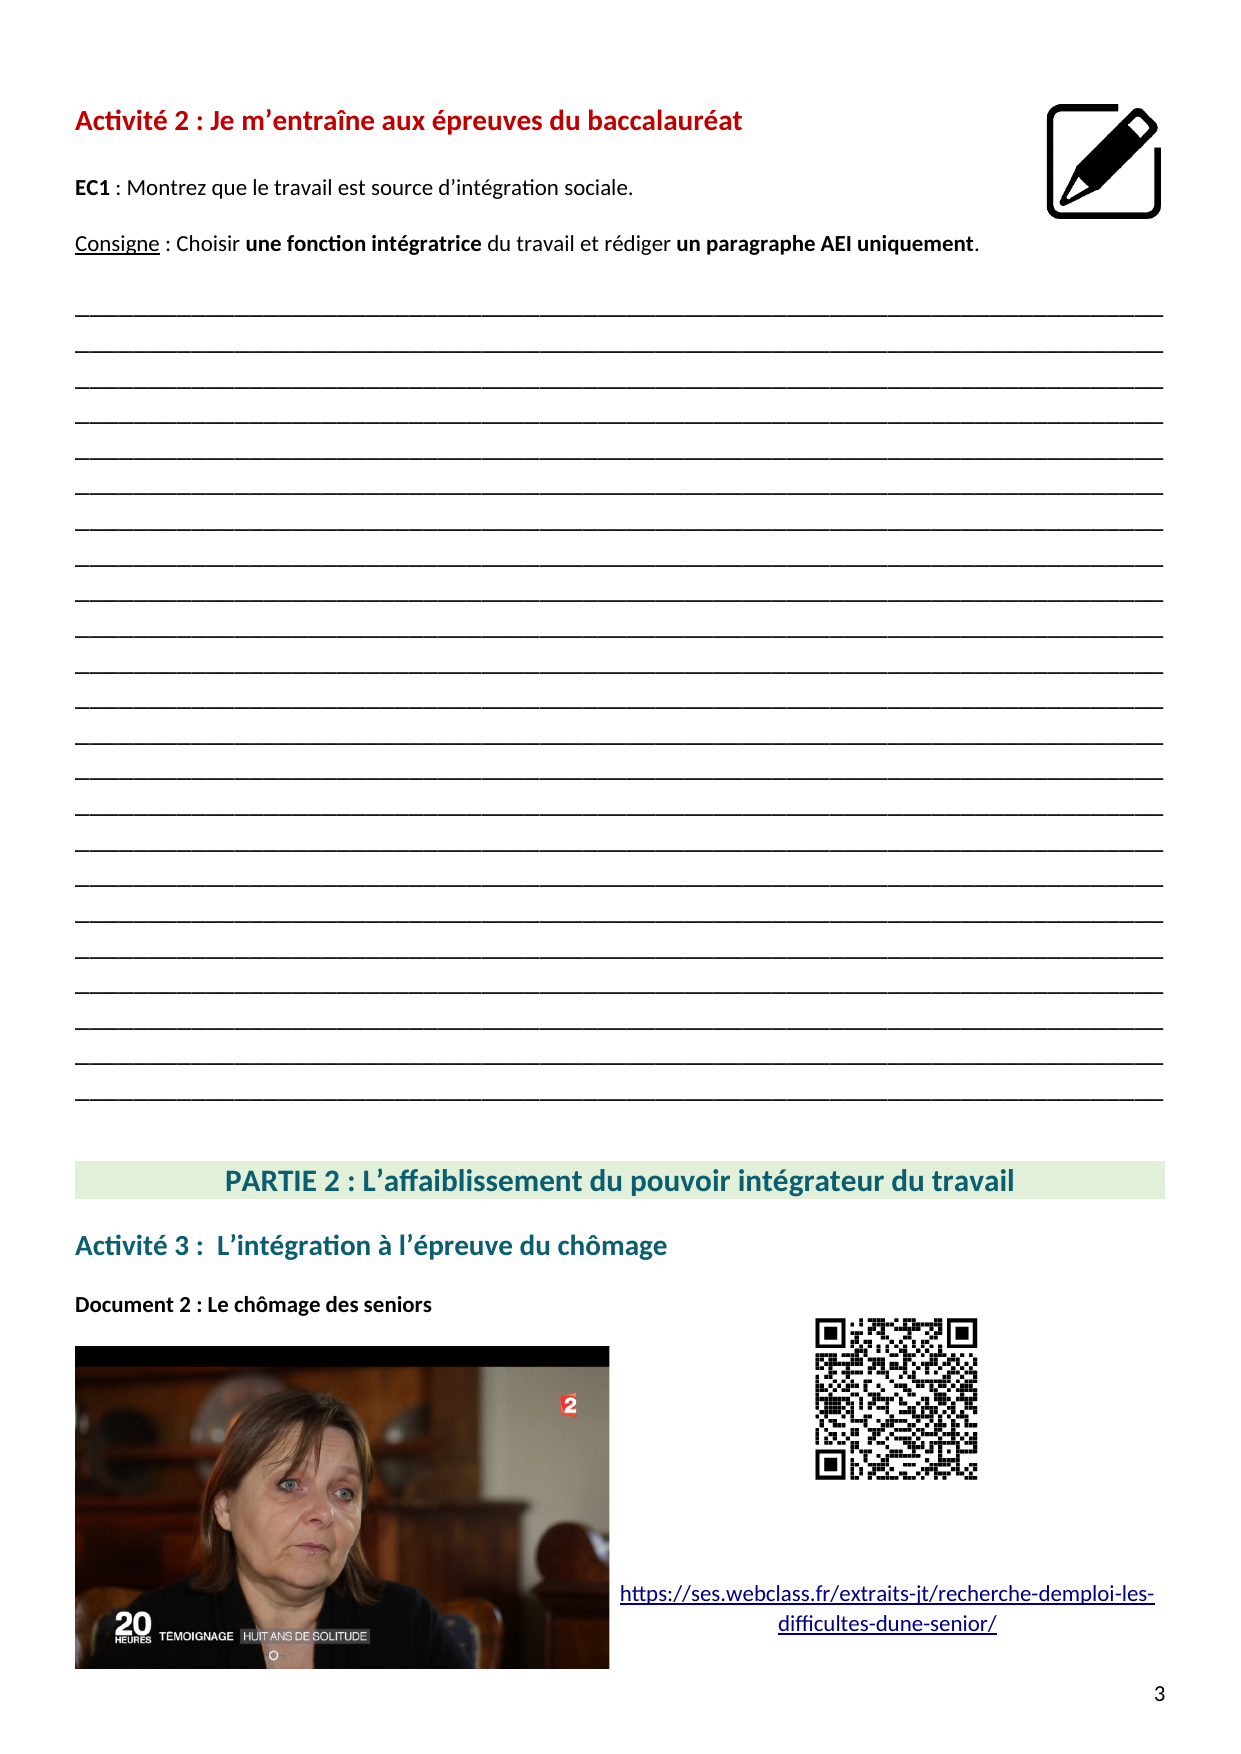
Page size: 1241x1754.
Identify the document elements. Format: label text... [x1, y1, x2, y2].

text PARTIE 2 : L’affaiblissement du pouvoir intégrateur du travail [75, 1161, 1165, 1199]
text Activité 2 : Je m’entraîne aux épreuves du baccalauréat [75, 102, 1165, 138]
text ___________________________________________________________________________ [75, 748, 1165, 784]
text Activité 3 : L’intégration à l’épreuve du chômage [75, 1227, 1165, 1262]
text ___________________________________________________________________________ [75, 285, 1165, 321]
text ___________________________________________________________________________ [75, 428, 1165, 463]
text ______________________________________________________________________________________________________________________________________________________ [75, 1033, 1165, 1105]
text ______________________________________________________________________________________________________________________________________________________ [75, 855, 1165, 927]
text ______________________________________________________________________________________________________________________________________________________ [75, 321, 1165, 392]
text Document 2 : Le chômage des seniors [75, 1291, 1165, 1318]
text ___________________________________________________________________________ [75, 998, 1165, 1033]
text ___________________________________________________________________________ [75, 606, 1165, 642]
text https://ses.webclass.fr/extraits-jt/recherche-demploi-les-difficultes-dune-senior/ [610, 1579, 1165, 1637]
text ___________________________________________________________________________ [75, 784, 1165, 820]
text ___________________________________________________________________________ [75, 392, 1165, 428]
text ___________________________________________________________________________ [75, 463, 1165, 499]
text ___________________________________________________________________________ [75, 570, 1165, 606]
text ___________________________________________________________________________ [75, 962, 1165, 998]
text ___________________________________________________________________________ [75, 927, 1165, 962]
text ___________________________________________________________________________ [75, 642, 1165, 677]
text EC1 : Montrez que le travail est source d’intégration sociale. [75, 173, 1046, 201]
text ___________________________________________________________________________ [75, 820, 1165, 855]
text Consigne : Choisir une fonction intégratrice du travail et rédiger un paragraphe AEI uniquement. [75, 229, 1165, 257]
text ______________________________________________________________________________________________________________________________________________________ [75, 677, 1165, 748]
text ______________________________________________________________________________________________________________________________________________________ [75, 499, 1165, 570]
